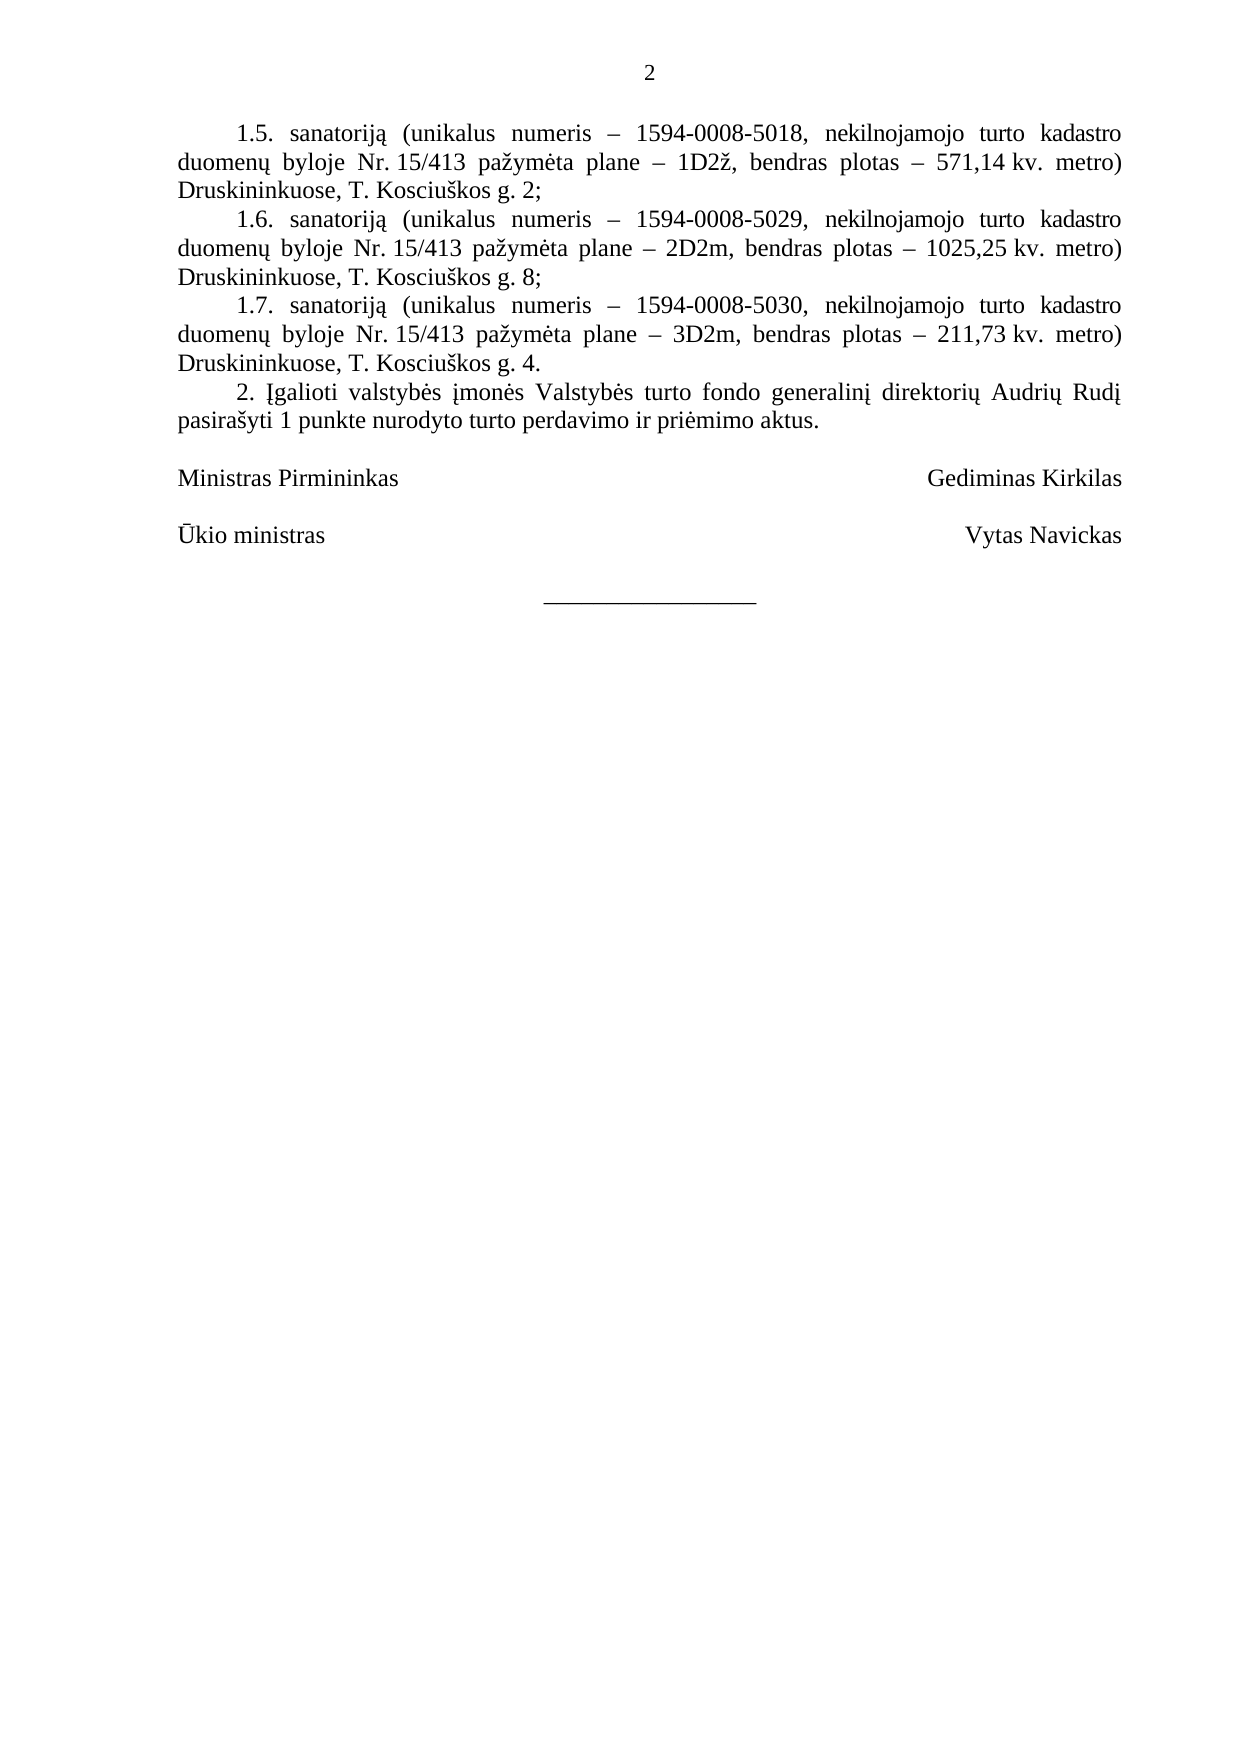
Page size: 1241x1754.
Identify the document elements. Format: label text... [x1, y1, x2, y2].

text Ministras Pirmininkas Gediminas Kirkilas [177, 463, 1122, 492]
text Ūkio ministras Vytas Navickas [177, 521, 1122, 549]
text 1.7. sanatoriją (unikalus numeris – 1594-0008-5030, nekilnojamojo turto kadastro duomenų byloje Nr. 15/413 pažymėta plane – 3D2m, bendras plotas – 211,73 kv. metro) Druskininkuose, T. Kosciuškos g. 4. [177, 291, 1122, 377]
text 1.5. sanatoriją (unikalus numeris – 1594-0008-5018, nekilnojamojo turto kadastro duomenų byloje Nr. 15/413 pažymėta plane – 1D2ž, bendras plotas – 571,14 kv. metro) Druskininkuose, T. Kosciuškos g. 2; [177, 118, 1122, 204]
text _________________ [177, 578, 1122, 607]
text 2. Įgalioti valstybės įmonės Valstybės turto fondo generalinį direktorių Audrių Rudį pasirašyti 1 punkte nurodyto turto perdavimo ir priėmimo aktus. [177, 377, 1122, 434]
text 1.6. sanatoriją (unikalus numeris – 1594-0008-5029, nekilnojamojo turto kadastro duomenų byloje Nr. 15/413 pažymėta plane – 2D2m, bendras plotas – 1025,25 kv. metro) Druskininkuose, T. Kosciuškos g. 8; [177, 204, 1122, 291]
